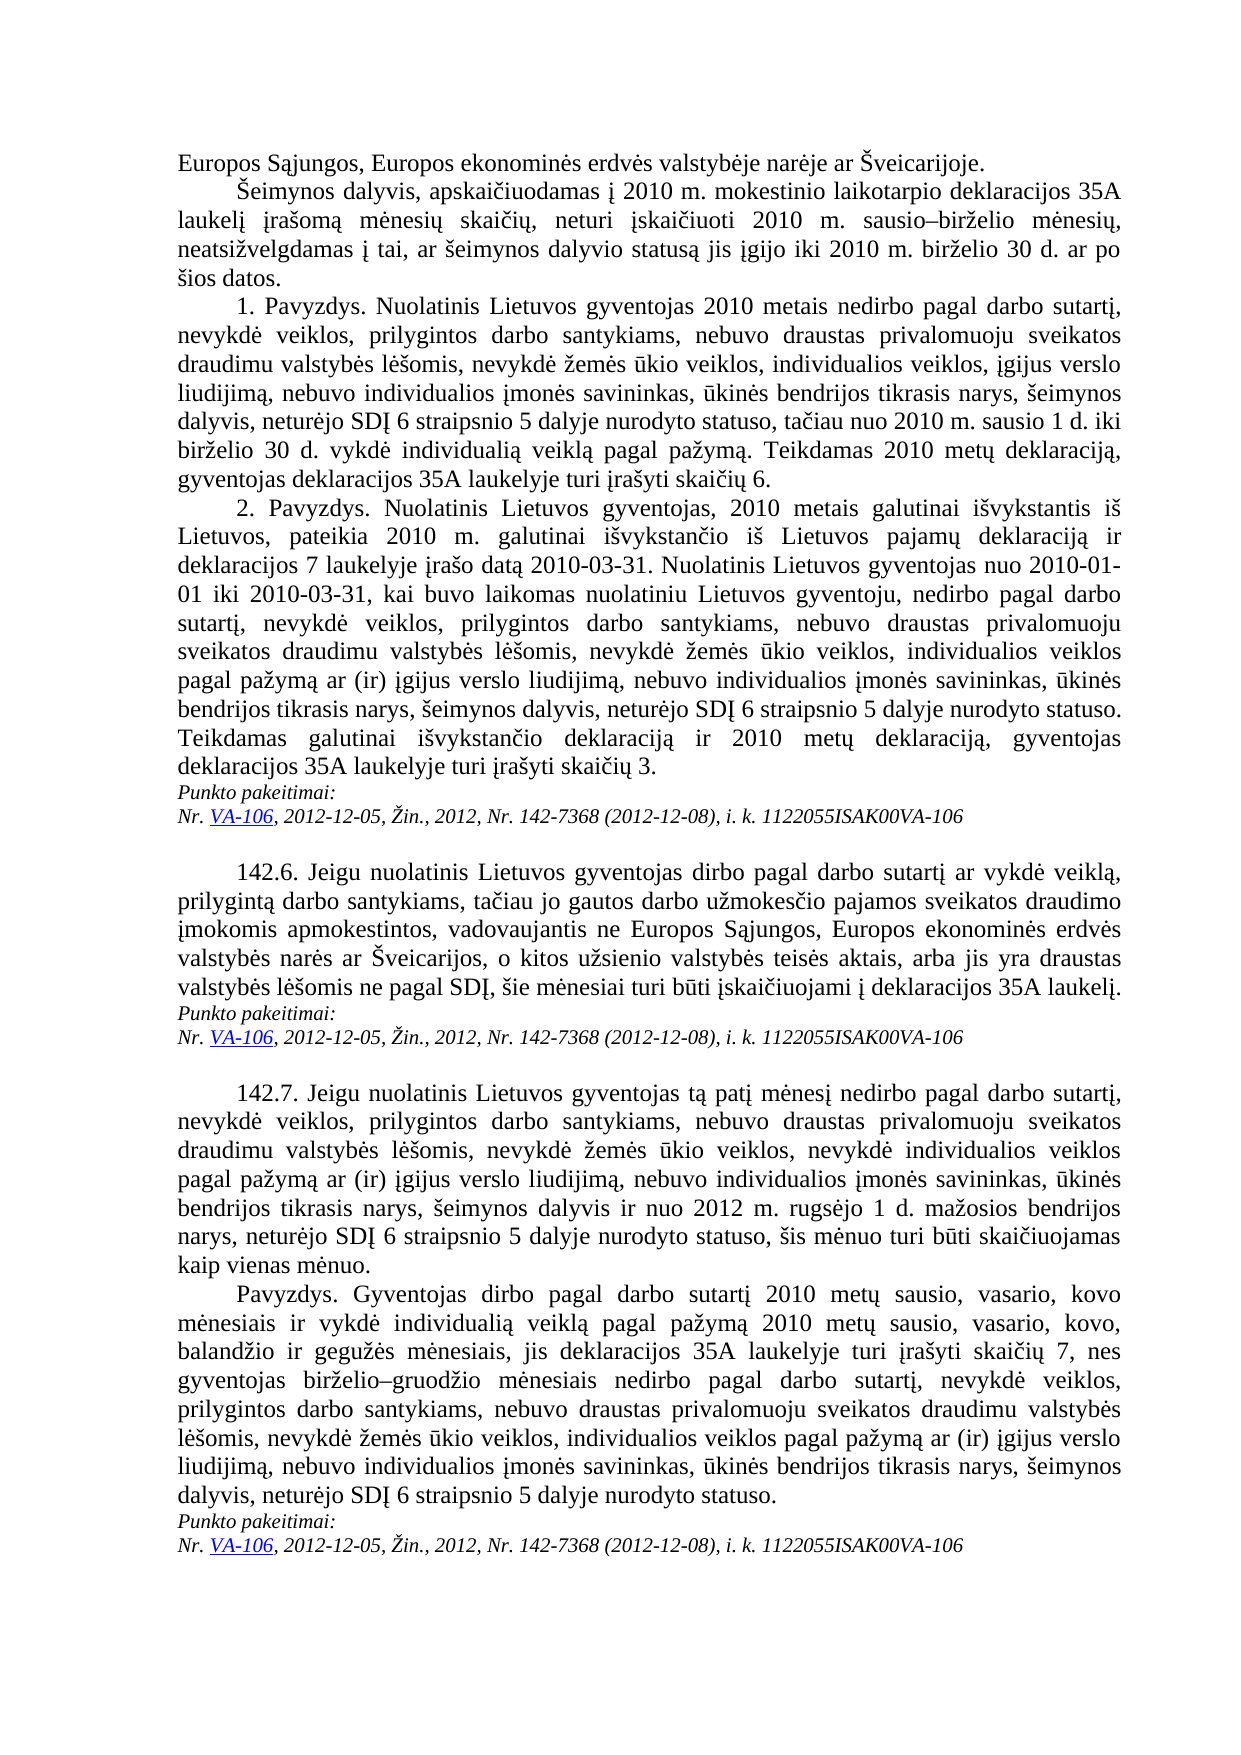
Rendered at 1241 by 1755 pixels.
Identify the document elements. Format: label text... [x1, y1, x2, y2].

text Punkto pakeitimai: [177, 1509, 1122, 1533]
text Nr. VA-106, 2012-12-05, Žin., 2012, Nr. 142-7368 (2012-12-08), i. k. 1122055ISAK00VA-106 [177, 804, 1122, 828]
text 142.7. Jeigu nuolatinis Lietuvos gyventojas tą patį mėnesį nedirbo pagal darbo sutartį, nevykdė veiklos, prilygintos darbo santykiams, nebuvo draustas privalomuoju sveikatos draudimu valstybės lėšomis, nevykdė žemės ūkio veiklos, nevykdė individualios veiklos pagal pažymą ar (ir) įgijus verslo liudijimą, nebuvo individualios įmonės savininkas, ūkinės bendrijos tikrasis narys, šeimynos dalyvis ir nuo 2012 m. rugsėjo 1 d. mažosios bendrijos narys, neturėjo SDĮ 6 straipsnio 5 dalyje nurodyto statuso, šis mėnuo turi būti skaičiuojamas kaip vienas mėnuo. [177, 1078, 1122, 1279]
text 142.6. Jeigu nuolatinis Lietuvos gyventojas dirbo pagal darbo sutartį ar vykdė veiklą, prilygintą darbo santykiams, tačiau jo gautos darbo užmokesčio pajamos sveikatos draudimo įmokomis apmokestintos, vadovaujantis ne Europos Sąjungos, Europos ekonominės erdvės valstybės narės ar Šveicarijos, o kitos užsienio valstybės teisės aktais, arba jis yra draustas valstybės lėšomis ne pagal SDĮ, šie mėnesiai turi būti įskaičiuojami į deklaracijos 35A laukelį. [177, 857, 1122, 1001]
text Šeimynos dalyvis, apskaičiuodamas į 2010 m. mokestinio laikotarpio deklaracijos 35A laukelį įrašomą mėnesių skaičių, neturi įskaičiuoti 2010 m. sausio–birželio mėnesių, neatsižvelgdamas į tai, ar šeimynos dalyvio statusą jis įgijo iki 2010 m. birželio 30 d. ar po šios datos. [177, 176, 1122, 291]
text 2. Pavyzdys. Nuolatinis Lietuvos gyventojas, 2010 metais galutinai išvykstantis iš Lietuvos, pateikia 2010 m. galutinai išvykstančio iš Lietuvos pajamų deklaraciją ir deklaracijos 7 laukelyje įrašo datą 2010-03-31. Nuolatinis Lietuvos gyventojas nuo 2010-01-01 iki 2010-03-31, kai buvo laikomas nuolatiniu Lietuvos gyventoju, nedirbo pagal darbo sutartį, nevykdė veiklos, prilygintos darbo santykiams, nebuvo draustas privalomuoju sveikatos draudimu valstybės lėšomis, nevykdė žemės ūkio veiklos, individualios veiklos pagal pažymą ar (ir) įgijus verslo liudijimą, nebuvo individualios įmonės savininkas, ūkinės bendrijos tikrasis narys, šeimynos dalyvis, neturėjo SDĮ 6 straipsnio 5 dalyje nurodyto statuso. Teikdamas galutinai išvykstančio deklaraciją ir 2010 metų deklaraciją, gyventojas deklaracijos 35A laukelyje turi įrašyti skaičių 3. [177, 493, 1122, 780]
text Europos Sąjungos, Europos ekonominės erdvės valstybėje narėje ar Šveicarijoje. [177, 148, 1122, 176]
text Nr. VA-106, 2012-12-05, Žin., 2012, Nr. 142-7368 (2012-12-08), i. k. 1122055ISAK00VA-106 [177, 1025, 1122, 1049]
text Pavyzdys. Gyventojas dirbo pagal darbo sutartį 2010 metų sausio, vasario, kovo mėnesiais ir vykdė individualią veiklą pagal pažymą 2010 metų sausio, vasario, kovo, balandžio ir gegužės mėnesiais, jis deklaracijos 35A laukelyje turi įrašyti skaičių 7, nes gyventojas birželio–gruodžio mėnesiais nedirbo pagal darbo sutartį, nevykdė veiklos, prilygintos darbo santykiams, nebuvo draustas privalomuoju sveikatos draudimu valstybės lėšomis, nevykdė žemės ūkio veiklos, individualios veiklos pagal pažymą ar (ir) įgijus verslo liudijimą, nebuvo individualios įmonės savininkas, ūkinės bendrijos tikrasis narys, šeimynos dalyvis, neturėjo SDĮ 6 straipsnio 5 dalyje nurodyto statuso. [177, 1279, 1122, 1509]
text 1. Pavyzdys. Nuolatinis Lietuvos gyventojas 2010 metais nedirbo pagal darbo sutartį, nevykdė veiklos, prilygintos darbo santykiams, nebuvo draustas privalomuoju sveikatos draudimu valstybės lėšomis, nevykdė žemės ūkio veiklos, individualios veiklos, įgijus verslo liudijimą, nebuvo individualios įmonės savininkas, ūkinės bendrijos tikrasis narys, šeimynos dalyvis, neturėjo SDĮ 6 straipsnio 5 dalyje nurodyto statuso, tačiau nuo 2010 m. sausio 1 d. iki birželio 30 d. vykdė individualią veiklą pagal pažymą. Teikdamas 2010 metų deklaraciją, gyventojas deklaracijos 35A laukelyje turi įrašyti skaičių 6. [177, 291, 1122, 493]
text Punkto pakeitimai: [177, 780, 1122, 804]
text Punkto pakeitimai: [177, 1001, 1122, 1025]
text Nr. VA-106, 2012-12-05, Žin., 2012, Nr. 142-7368 (2012-12-08), i. k. 1122055ISAK00VA-106 [177, 1533, 1122, 1557]
